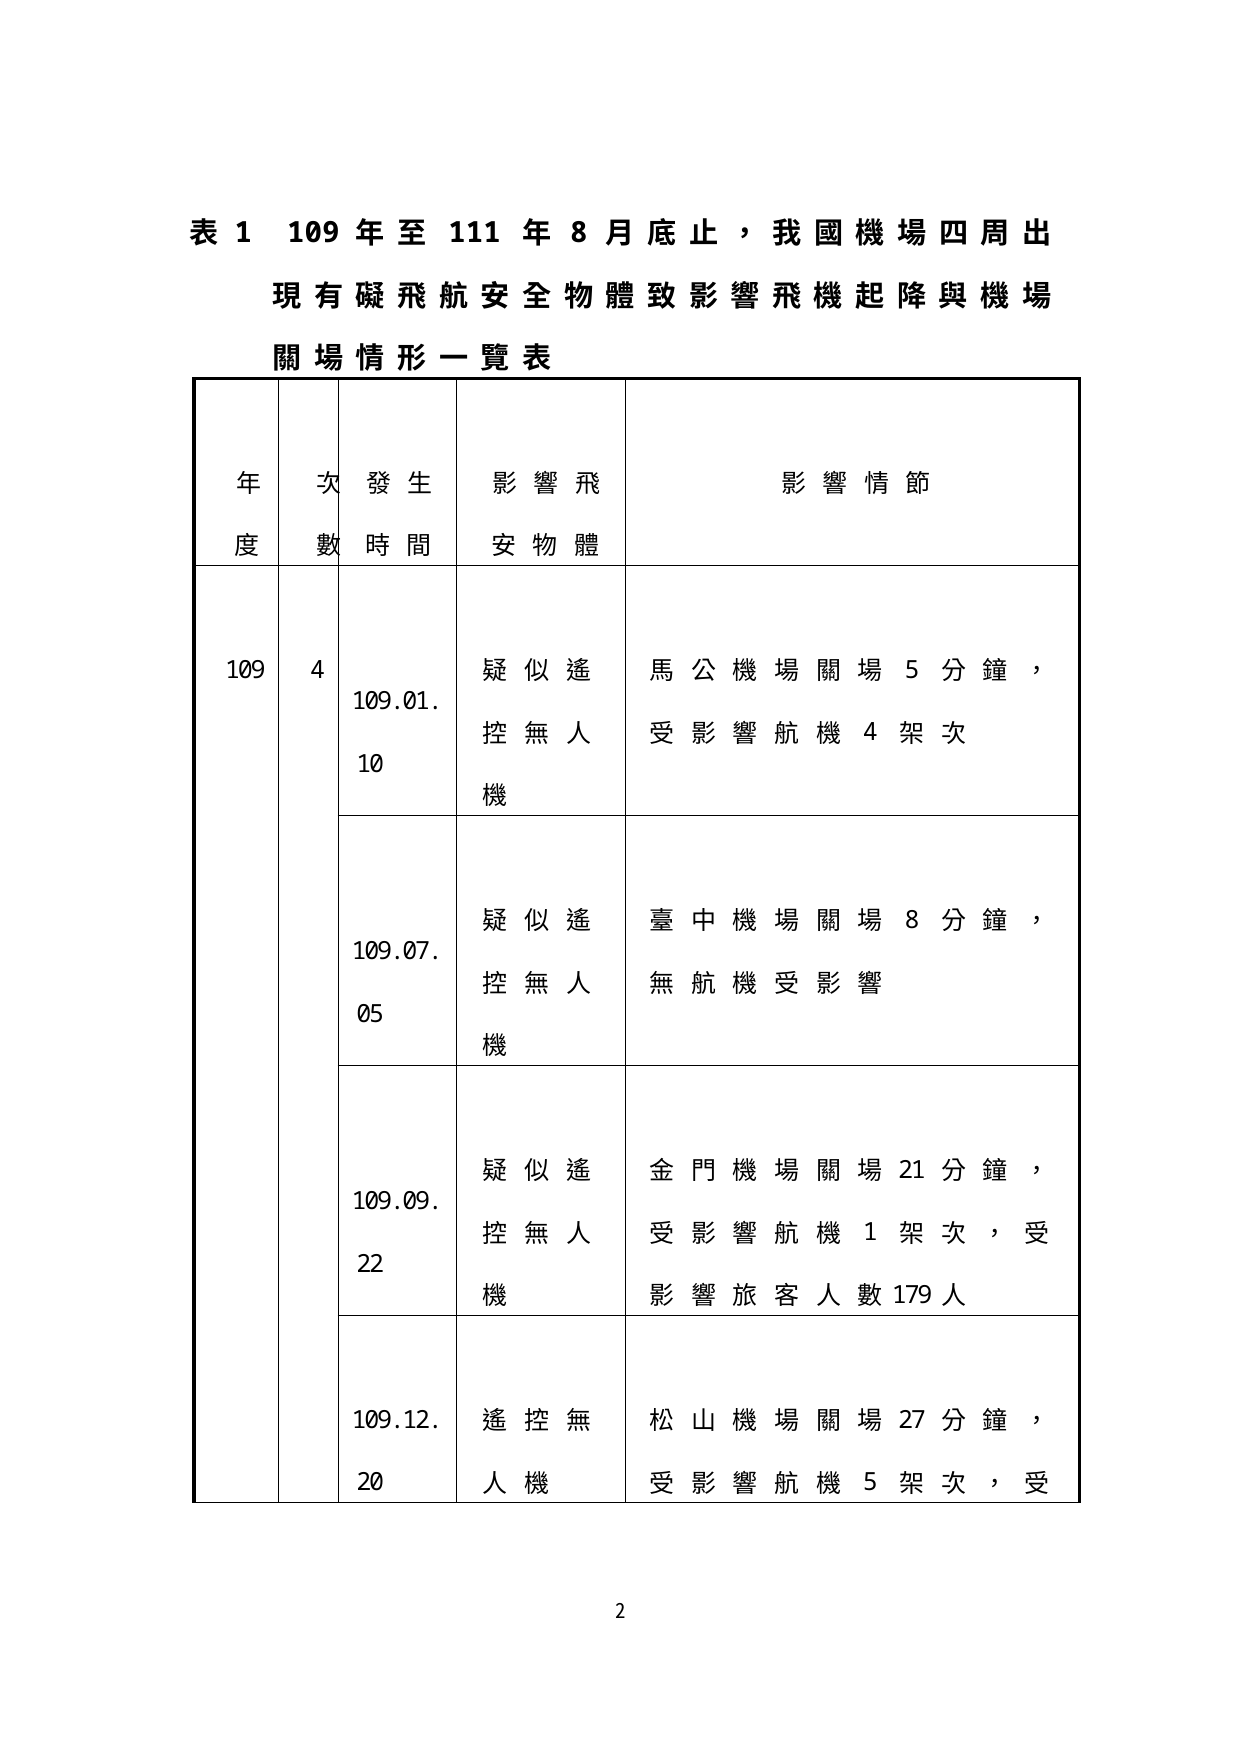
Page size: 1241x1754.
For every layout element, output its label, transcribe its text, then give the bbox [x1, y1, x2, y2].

table_cell 疑似遙控無人機 [457, 566, 625, 814]
table_cell 松山機場關場27分鐘，受影響航機5架次，受 [626, 1316, 1078, 1502]
table_cell 109.12.20 [339, 1316, 456, 1502]
table_cell 109 [196, 566, 278, 1502]
table_header 次數 [279, 380, 338, 564]
table_cell 109.09.22 [339, 1066, 456, 1314]
table_cell 109.01.10 [339, 566, 456, 814]
table_cell 金門機場關場21分鐘，受影響航機1架次，受影響旅客人數179人 [626, 1066, 1078, 1314]
table_cell 109.07.05 [339, 816, 456, 1064]
table_cell 疑似遙控無人機 [457, 1066, 625, 1314]
table_header 影響飛安物體 [457, 380, 625, 564]
table_cell 臺中機場關場8分鐘，無航機受影響 [626, 816, 1078, 1064]
table_cell 4 [279, 566, 338, 1502]
table_cell 遙控無人機 [457, 1316, 625, 1502]
table_header 年度 [196, 380, 278, 564]
table_header 影響情節 [626, 380, 1078, 564]
table_cell 疑似遙控無人機 [457, 816, 625, 1064]
table_header 發生時間 [339, 380, 456, 564]
text 表1 109年至111年8月底止，我國機場四周出現有礙飛航安全物體致影響飛機起降與機場關場情形一覽表 [180, 189, 1058, 377]
table_cell 馬公機場關場5分鐘，受影響航機4架次 [626, 566, 1078, 814]
